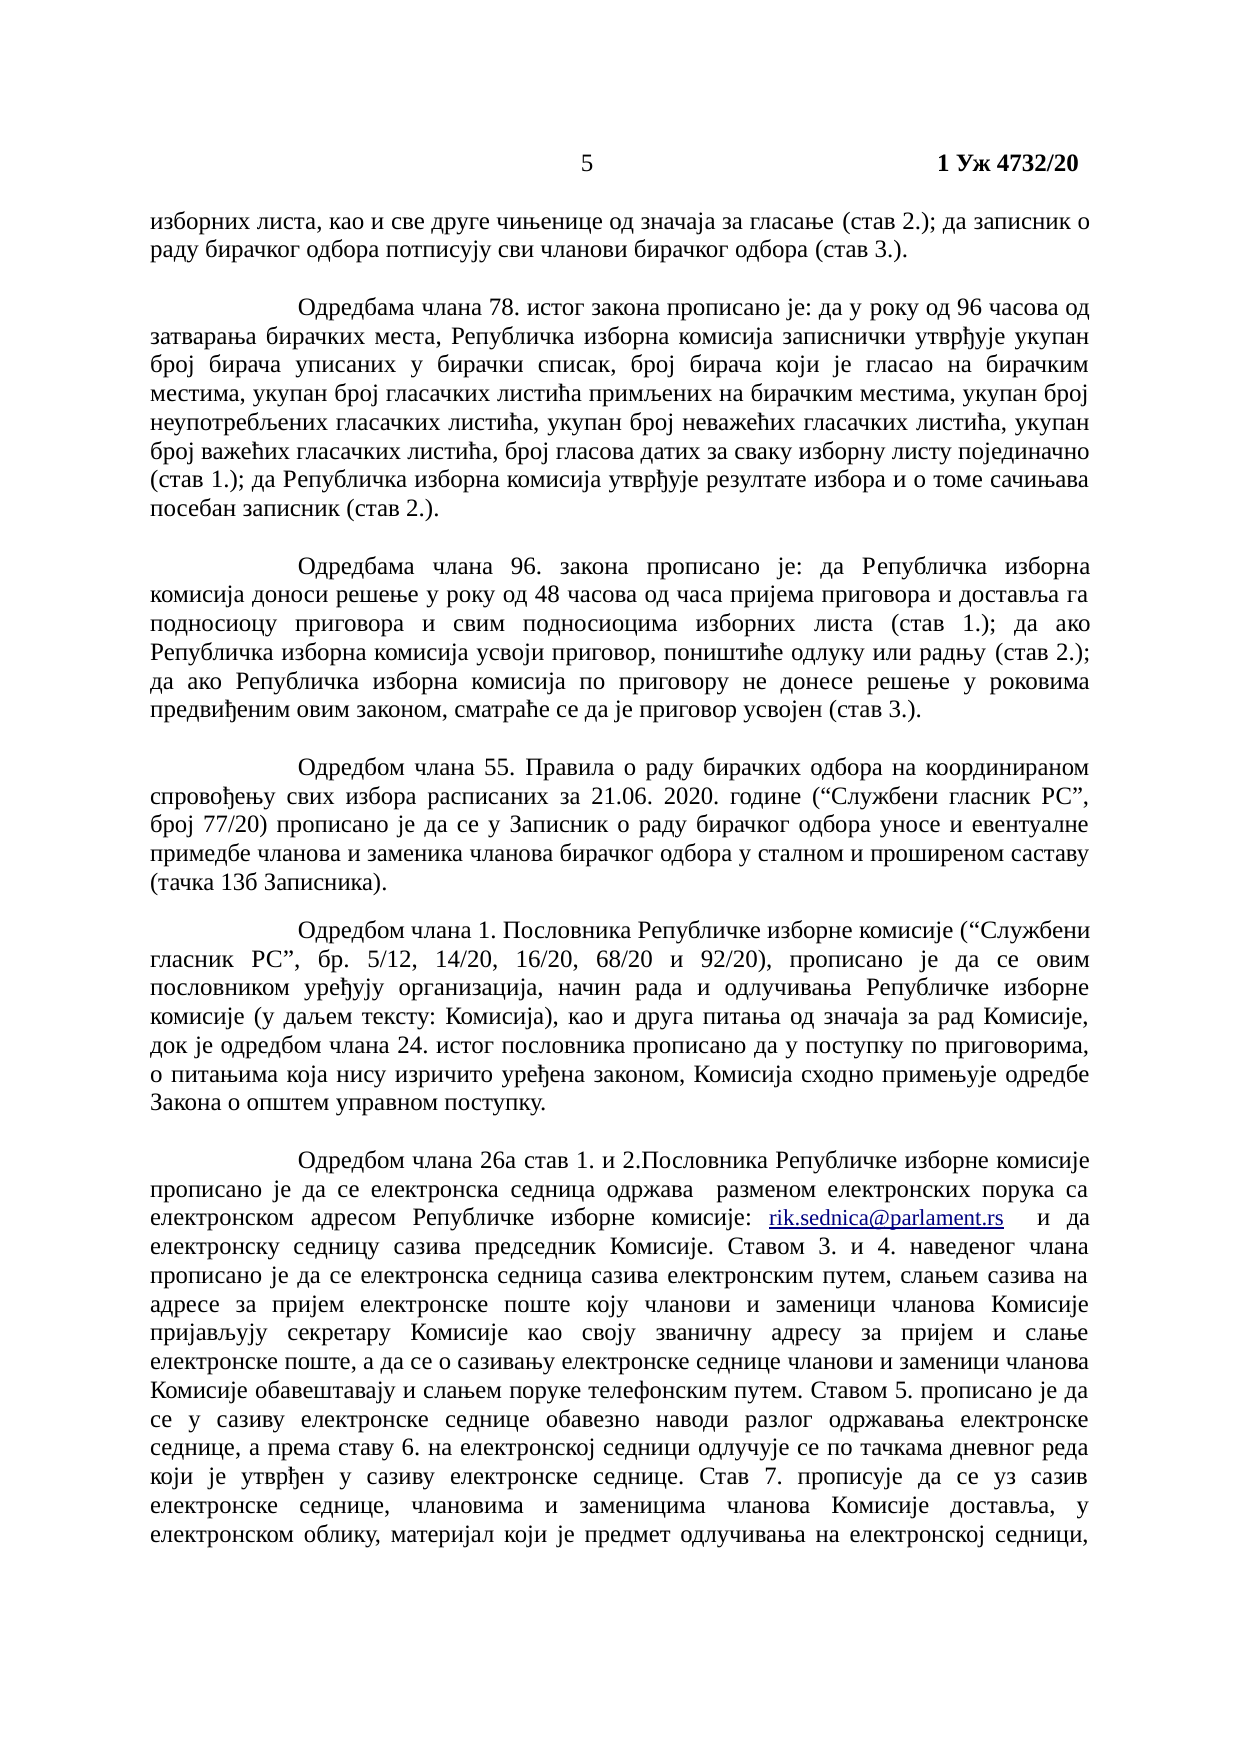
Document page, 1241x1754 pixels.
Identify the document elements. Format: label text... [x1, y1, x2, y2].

text Одредбом члана 1. Пословника Републичке изборне комисије (“Службени гласник РС”, бр. 5/12, 14/20, 16/20, 68/20 и 92/20), прописано је да се овим пословником уређују организација, начин рада и одлучивања Републичке изборне комисије (у даљем тексту: Комисија), као и друга питања од значаја за рад Комисије, док је одредбом члана 24. истог пословника прописано да у поступку по приговорима, о питањима која нису изричито уређена законом, Комисија сходно примењује одредбе Закона о општем управном поступку. [150, 915, 1090, 1116]
text Одредбама члана 96. закона прописано је: да Републичка изборна комисија доноси решење у року од 48 часова од часа пријема приговора и доставља га подносиоцу приговора и свим подносиоцима изборних листа (став 1.); да ако Републичка изборна комисија усвоји приговор, поништиће одлуку или радњу (став 2.); да ако Републичка изборна комисија по приговору не донесе решење у роковима предвиђеним овим законом, сматраће се да је приговор усвојен (став 3.). [150, 551, 1090, 723]
text изборних листа, као и све друге чињенице од значаја за гласање (став 2.); да записник о раду бирачког одбора потписују сви чланови бирачког одбора (став 3.). [150, 206, 1090, 263]
text Одредбом члана 26а став 1. и 2.Пословника Републичке изборне комисије прописано је да се електронска седница одржава разменом електронских порука са електронском адресом Републичке изборне комисије: rik.sednica@parlament.rs и да електронску седницу сазива председник Комисије. Ставом 3. и 4. наведеног члана прописано је да се електронска седница сазива електронским путем, слањем сазива на адресе за пријем електронске поште коју чланови и заменици чланова Комисије пријављују секретару Комисије као своју званичну адресу за пријем и слање електронске поште, а да се о сазивању електронске седнице чланови и заменици чланова Комисије обавештавају и слањем поруке телефонским путем. Ставом 5. прописано је да се у сазиву електронске седнице обавезно наводи разлог одржавања електронске седнице, а према ставу 6. на електронској седници одлучује се по тачкама дневног реда који је утврђен у сазиву електронске седнице. Став 7. прописује да се уз сазив електронске седнице, члановима и заменицима чланова Комисије доставља, у електронском облику, материјал који је предмет одлучивања на електронској седници, [150, 1145, 1090, 1547]
text Одредбама члана 78. истог закона прописано је: да у року од 96 часова од затварања бирачких места, Републичка изборна комисија записнички утврђује укупан број бирача уписаних у бирачки списак, број бирача који је гласао на бирачким местима, укупан број гласачких листића примљених на бирачким местима, укупан број неупотребљених гласачких листића, укупан број неважећих гласачких листића, укупан број важећих гласачких листића, број гласова датих за сваку изборну листу појединачно (став 1.); да Републичка изборна комисија утврђује резултате избора и о томе сачињава посебан записник (став 2.). [150, 263, 1090, 522]
text Одредбом члана 55. Правила о раду бирачких одбора на координираном спровођењу свих избора расписаних за 21.06. 2020. године (“Службени гласник РС”, број 77/20) прописано је да се у Записник о раду бирачког одбора уносе и евентуалне примедбе чланова и заменика чланова бирачког одбора у сталном и проширеном саставу (тачка 13б Записника). [150, 752, 1090, 896]
